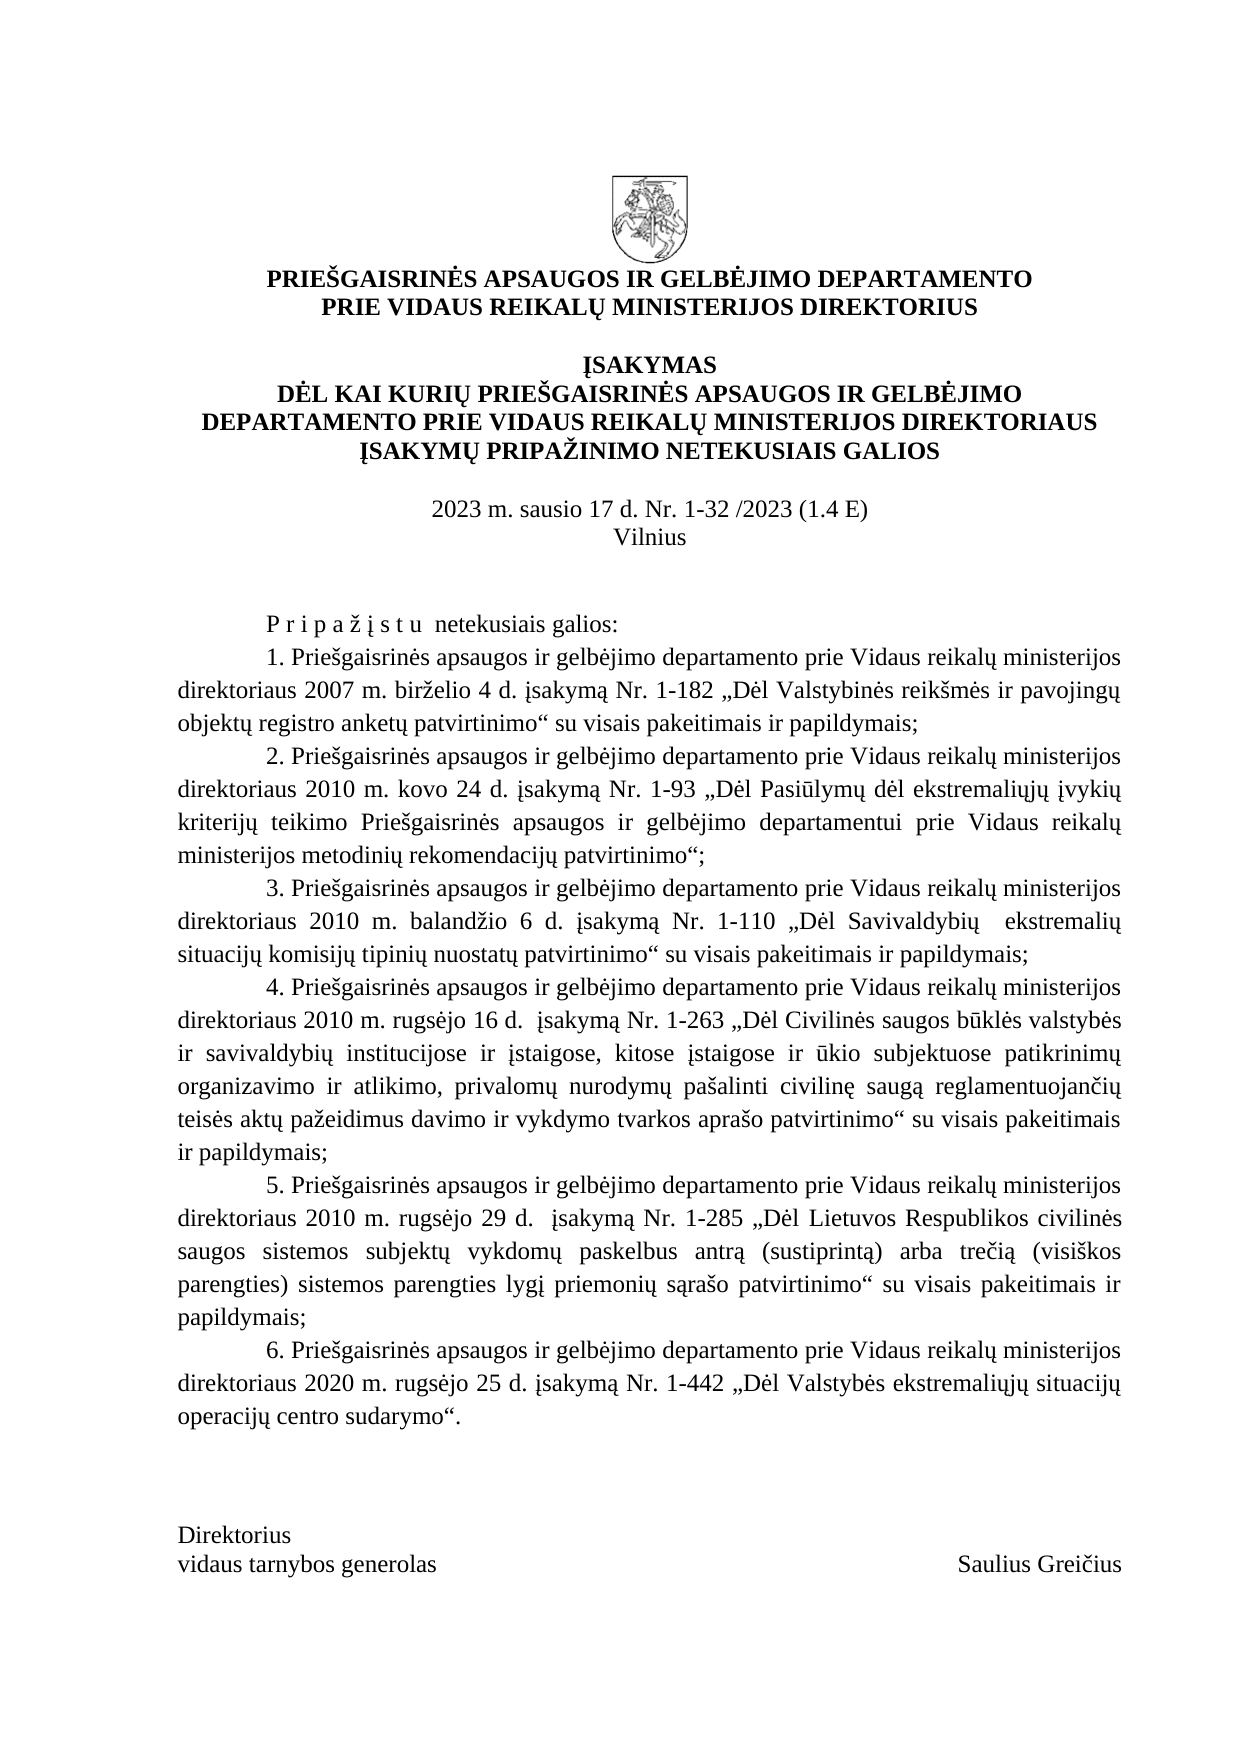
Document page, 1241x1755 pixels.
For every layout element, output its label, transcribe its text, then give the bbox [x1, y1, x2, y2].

text 6. Priešgaisrinės apsaugos ir gelbėjimo departamento prie Vidaus reikalų ministerijos direktoriaus 2020 m. rugsėjo 25 d. įsakymą Nr. 1-442 „Dėl Valstybės ekstremaliųjų situacijų operacijų centro sudarymo“. [177, 1335, 1122, 1430]
text 3. Priešgaisrinės apsaugos ir gelbėjimo departamento prie Vidaus reikalų ministerijos direktoriaus 2010 m. balandžio 6 d. įsakymą Nr. 1-110 „Dėl Savivaldybių ekstremalių situacijų komisijų tipinių nuostatų patvirtinimo“ su visais pakeitimais ir papildymais; [177, 873, 1122, 968]
text ĮSAKYMAS [177, 350, 1122, 379]
text PRIE VIDAUS REIKALŲ MINISTERIJOS DIREKTORIUS [177, 292, 1122, 321]
text DĖL KAI KURIŲ PRIEŠGAISRINĖS APSAUGOS IR GELBĖJIMO DEPARTAMENTO PRIE VIDAUS REIKALŲ MINISTERIJOS DIREKTORIAUS ĮSAKYMŲ PRIPAŽINIMO NETEKUSIAIS GALIOS [177, 379, 1122, 465]
text 2023 m. sausio 17 d. Nr. 1-32 /2023 (1.4 E) [177, 494, 1122, 522]
text 1. Priešgaisrinės apsaugos ir gelbėjimo departamento prie Vidaus reikalų ministerijos direktoriaus 2007 m. birželio 4 d. įsakymą Nr. 1-182 „Dėl Valstybinės reikšmės ir pavojingų objektų registro anketų patvirtinimo“ su visais pakeitimais ir papildymais; [177, 642, 1122, 736]
text 4. Priešgaisrinės apsaugos ir gelbėjimo departamento prie Vidaus reikalų ministerijos direktoriaus 2010 m. rugsėjo 16 d. įsakymą Nr. 1-263 „Dėl Civilinės saugos būklės valstybės ir savivaldybių institucijose ir įstaigose, kitose įstaigose ir ūkio subjektuose patikrinimų organizavimo ir atlikimo, privalomų nurodymų pašalinti civilinę saugą reglamentuojančių teisės aktų pažeidimus davimo ir vykdymo tvarkos aprašo patvirtinimo“ su visais pakeitimais ir papildymais; [177, 972, 1122, 1166]
text 5. Priešgaisrinės apsaugos ir gelbėjimo departamento prie Vidaus reikalų ministerijos direktoriaus 2010 m. rugsėjo 29 d. įsakymą Nr. 1-285 „Dėl Lietuvos Respublikos civilinės saugos sistemos subjektų vykdomų paskelbus antrą (sustiprintą) arba trečią (visiškos parengties) sistemos parengties lygį priemonių sąrašo patvirtinimo“ su visais pakeitimais ir papildymais; [177, 1170, 1122, 1331]
text Direktorius [177, 1520, 1122, 1549]
text Pripažįstu netekusiais galios: [177, 609, 1122, 637]
text 2. Priešgaisrinės apsaugos ir gelbėjimo departamento prie Vidaus reikalų ministerijos direktoriaus 2010 m. kovo 24 d. įsakymą Nr. 1-93 „Dėl Pasiūlymų dėl ekstremaliųjų įvykių kriterijų teikimo Priešgaisrinės apsaugos ir gelbėjimo departamentui prie Vidaus reikalų ministerijos metodinių rekomendacijų patvirtinimo“; [177, 741, 1122, 868]
text Vilnius [177, 522, 1122, 551]
text 2 [177, 118, 1122, 147]
text vidaus tarnybos generolas Saulius Greičius [177, 1549, 1122, 1578]
text PRIEŠGAISRINĖS APSAUGOS IR GELBĖJIMO DEPARTAMENTO [177, 264, 1122, 292]
